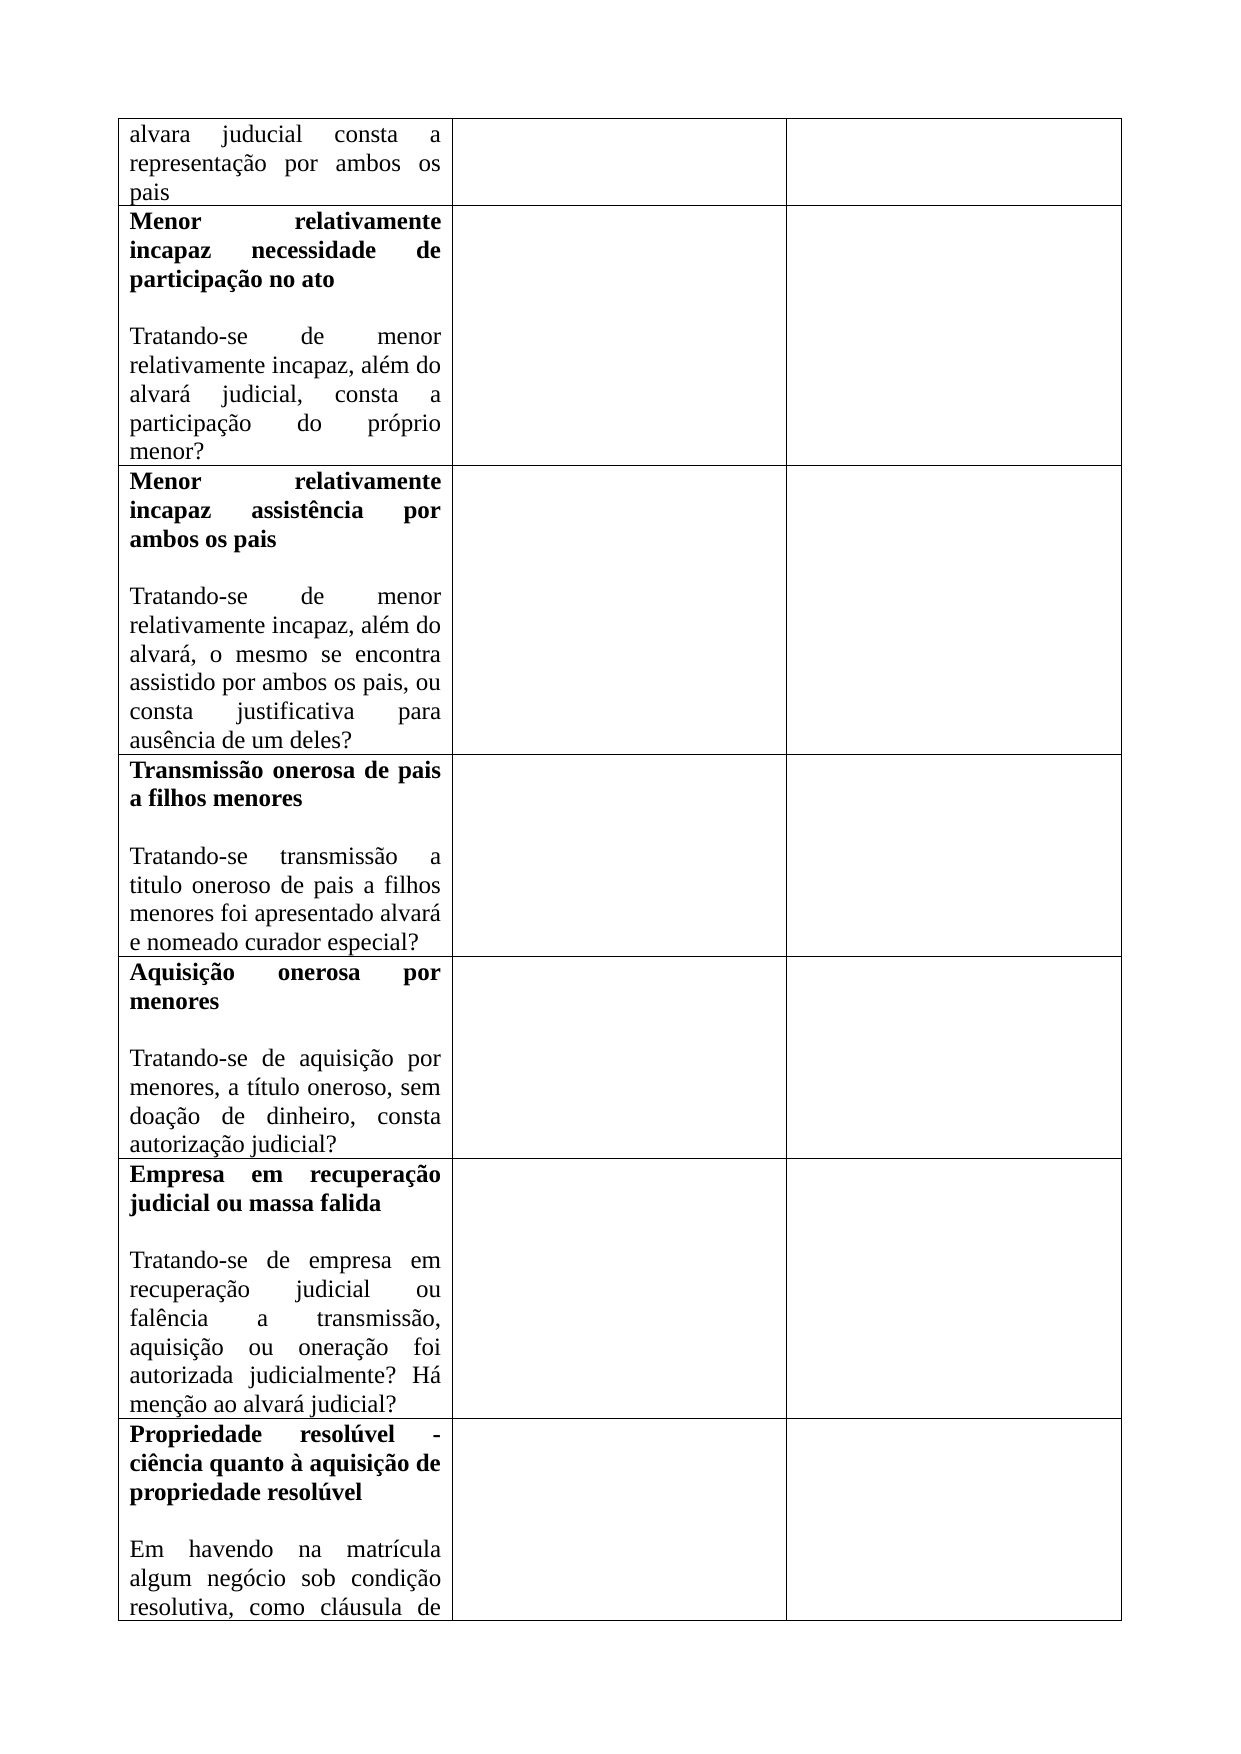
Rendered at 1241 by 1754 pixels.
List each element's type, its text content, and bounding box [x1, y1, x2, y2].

table_cell [787, 206, 1121, 465]
table_cell [453, 755, 786, 956]
table_cell Aquisição onerosa por menores Tratando-se de aquisição por menores, a título oneroso, sem doação de dinheiro, consta autorização judicial? [119, 957, 452, 1158]
table_cell [787, 957, 1121, 1158]
table_cell Empresa em recuperação judicial ou massa falida Tratando-se de empresa em recuperação judicial ou falência a transmissão, aquisição ou oneração foi autorizada judicialmente? Há menção ao alvará judicial? [119, 1159, 452, 1418]
table_cell [787, 1419, 1121, 1620]
table_cell [787, 1159, 1121, 1418]
table_cell Menor relativamente incapaz necessidade de participação no ato Tratando-se de menor relativamente incapaz, além do alvará judicial, consta a participação do próprio menor? [119, 206, 452, 465]
table_cell [453, 206, 786, 465]
table_cell [787, 755, 1121, 956]
table_cell [453, 1159, 786, 1418]
table_cell Menor relativamente incapaz assistência por ambos os pais Tratando-se de menor relativamente incapaz, além do alvará, o mesmo se encontra assistido por ambos os pais, ou consta justificativa para ausência de um deles? [119, 466, 452, 754]
table_cell Transmissão onerosa de pais a filhos menores Tratando-se transmissão a titulo oneroso de pais a filhos menores foi apresentado alvará e nomeado curador especial? [119, 755, 452, 956]
table_cell [453, 1419, 786, 1620]
table_cell [787, 466, 1121, 754]
table_cell [453, 957, 786, 1158]
table_cell Propriedade resolúvel - ciência quanto à aquisição de propriedade resolúvel Em havendo na matrícula algum negócio sob condição resolutiva, como cláusula de [119, 1419, 452, 1620]
table_cell [787, 119, 1121, 205]
table_cell [453, 466, 786, 754]
table_cell [453, 119, 786, 205]
table_cell alvara juducial consta a representação por ambos os pais [119, 119, 452, 205]
